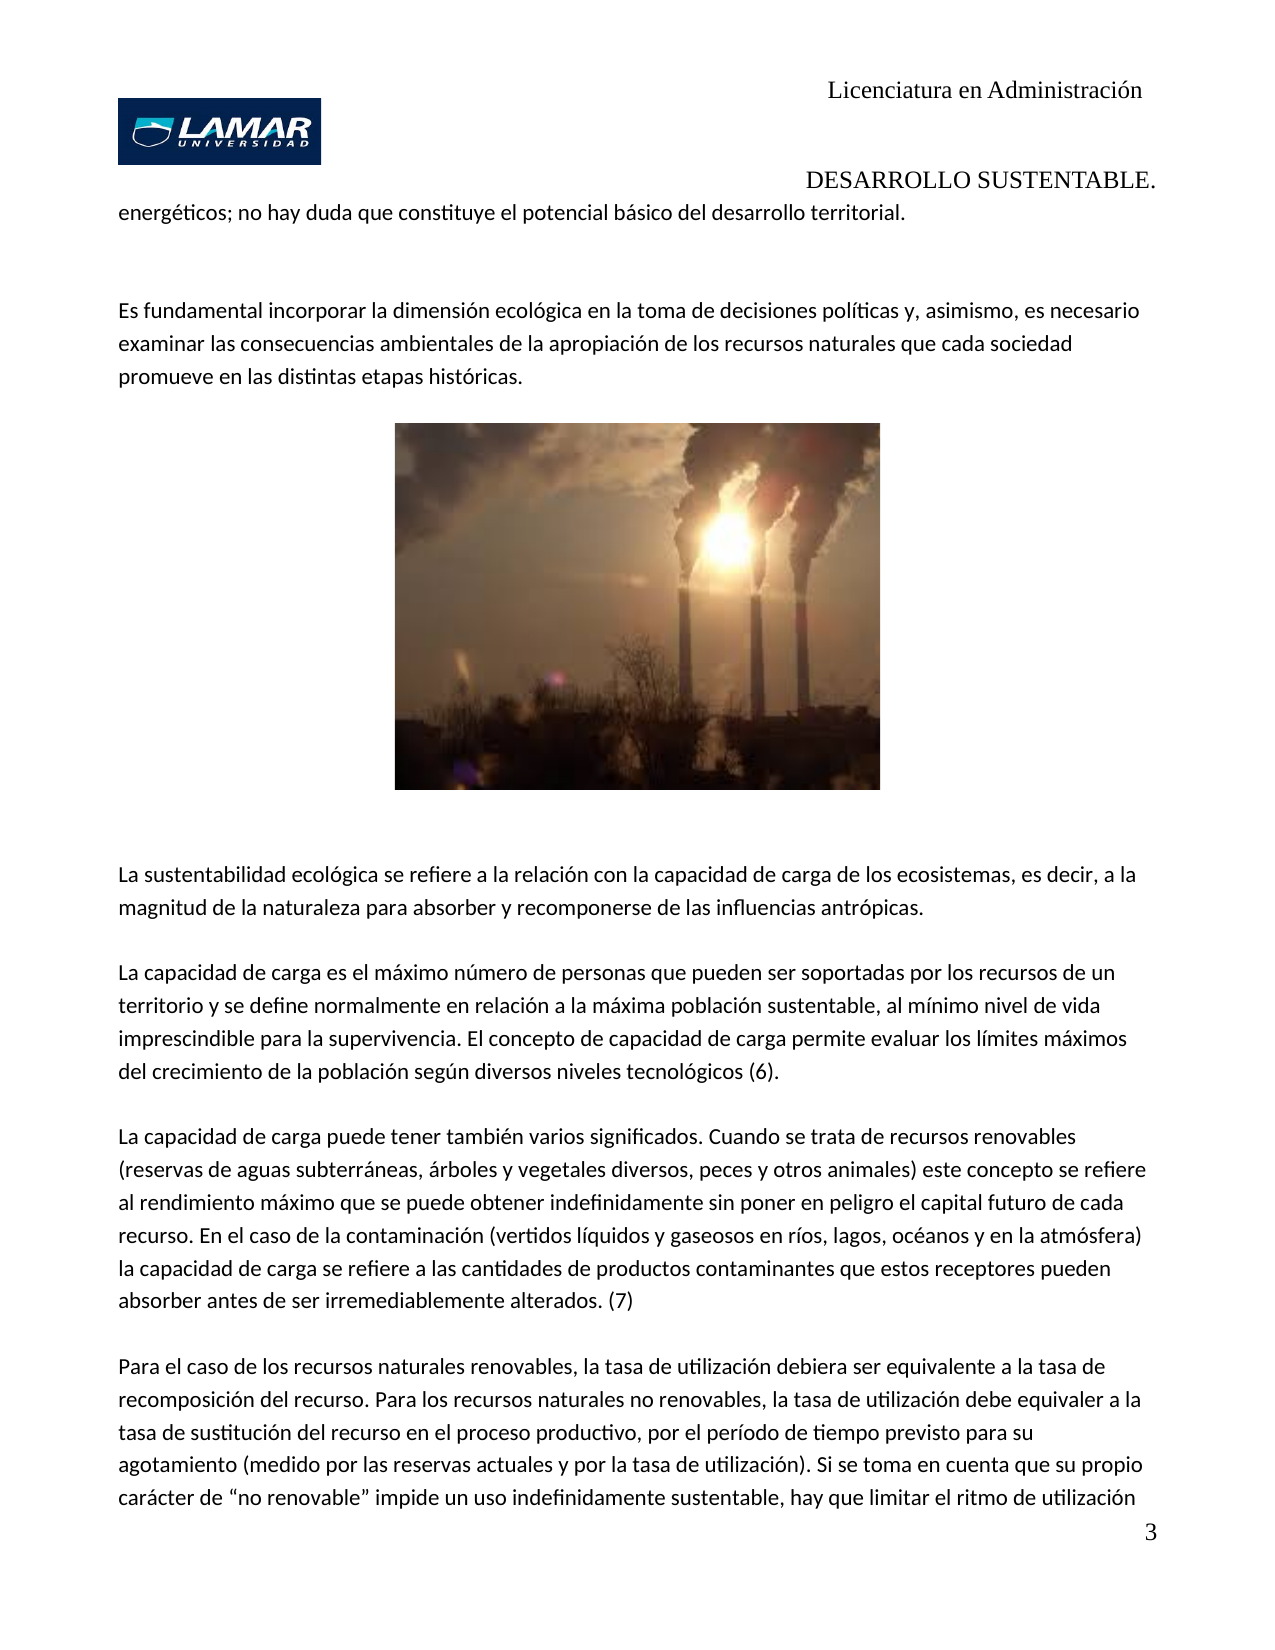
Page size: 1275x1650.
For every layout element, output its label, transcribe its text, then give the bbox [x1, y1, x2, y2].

text Es fundamental incorporar la dimensión ecológica en la toma de decisiones políticas y, asimismo, es necesario examinar las consecuencias ambientales de la apropiación de los recursos naturales que cada sociedad promueve en las distintas etapas históricas. [118, 292, 1157, 390]
text energéticos; no hay duda que constituye el potencial básico del desarrollo territorial. [118, 193, 1157, 292]
text La sustentabilidad ecológica se refiere a la relación con la capacidad de carga de los ecosistemas, es decir, a la magnitud de la naturaleza para absorber y recomponerse de las influencias antrópicas. La capacidad de carga es el máximo número de personas que pueden ser soportadas por los recursos de un territorio y se define normalmente en relación a la máxima población sustentable, al mínimo nivel de vida imprescindible para la supervivencia. El concepto de capacidad de carga permite evaluar los límites máximos del crecimiento de la población según diversos niveles tecnológicos (6). La capacidad de carga puede tener también varios significados. Cuando se trata de recursos renovables (reservas de aguas subterráneas, árboles y vegetales diversos, peces y otros animales) este concepto se refiere al rendimiento máximo que se puede obtener indefinidamente sin poner en peligro el capital futuro de cada recurso. En el caso de la contaminación (vertidos líquidos y gaseosos en ríos, lagos, océanos y en la atmósfera) la capacidad de carga se refiere a las cantidades de productos contaminantes que estos receptores pueden absorber antes de ser irremediablemente alterados. (7) Para el caso de los recursos naturales renovables, la tasa de utilización debiera ser equivalente a la tasa de recomposición del recurso. Para los recursos naturales no renovables, la tasa de utilización debe equivaler a la tasa de sustitución del recurso en el proceso productivo, por el período de tiempo previsto para su agotamiento (medido por las reservas actuales y por la tasa de utilización). Si se toma en cuenta que su propio carácter de “no renovable” impide un uso indefinidamente sustentable, hay que limitar el ritmo de utilización [118, 855, 1157, 1511]
